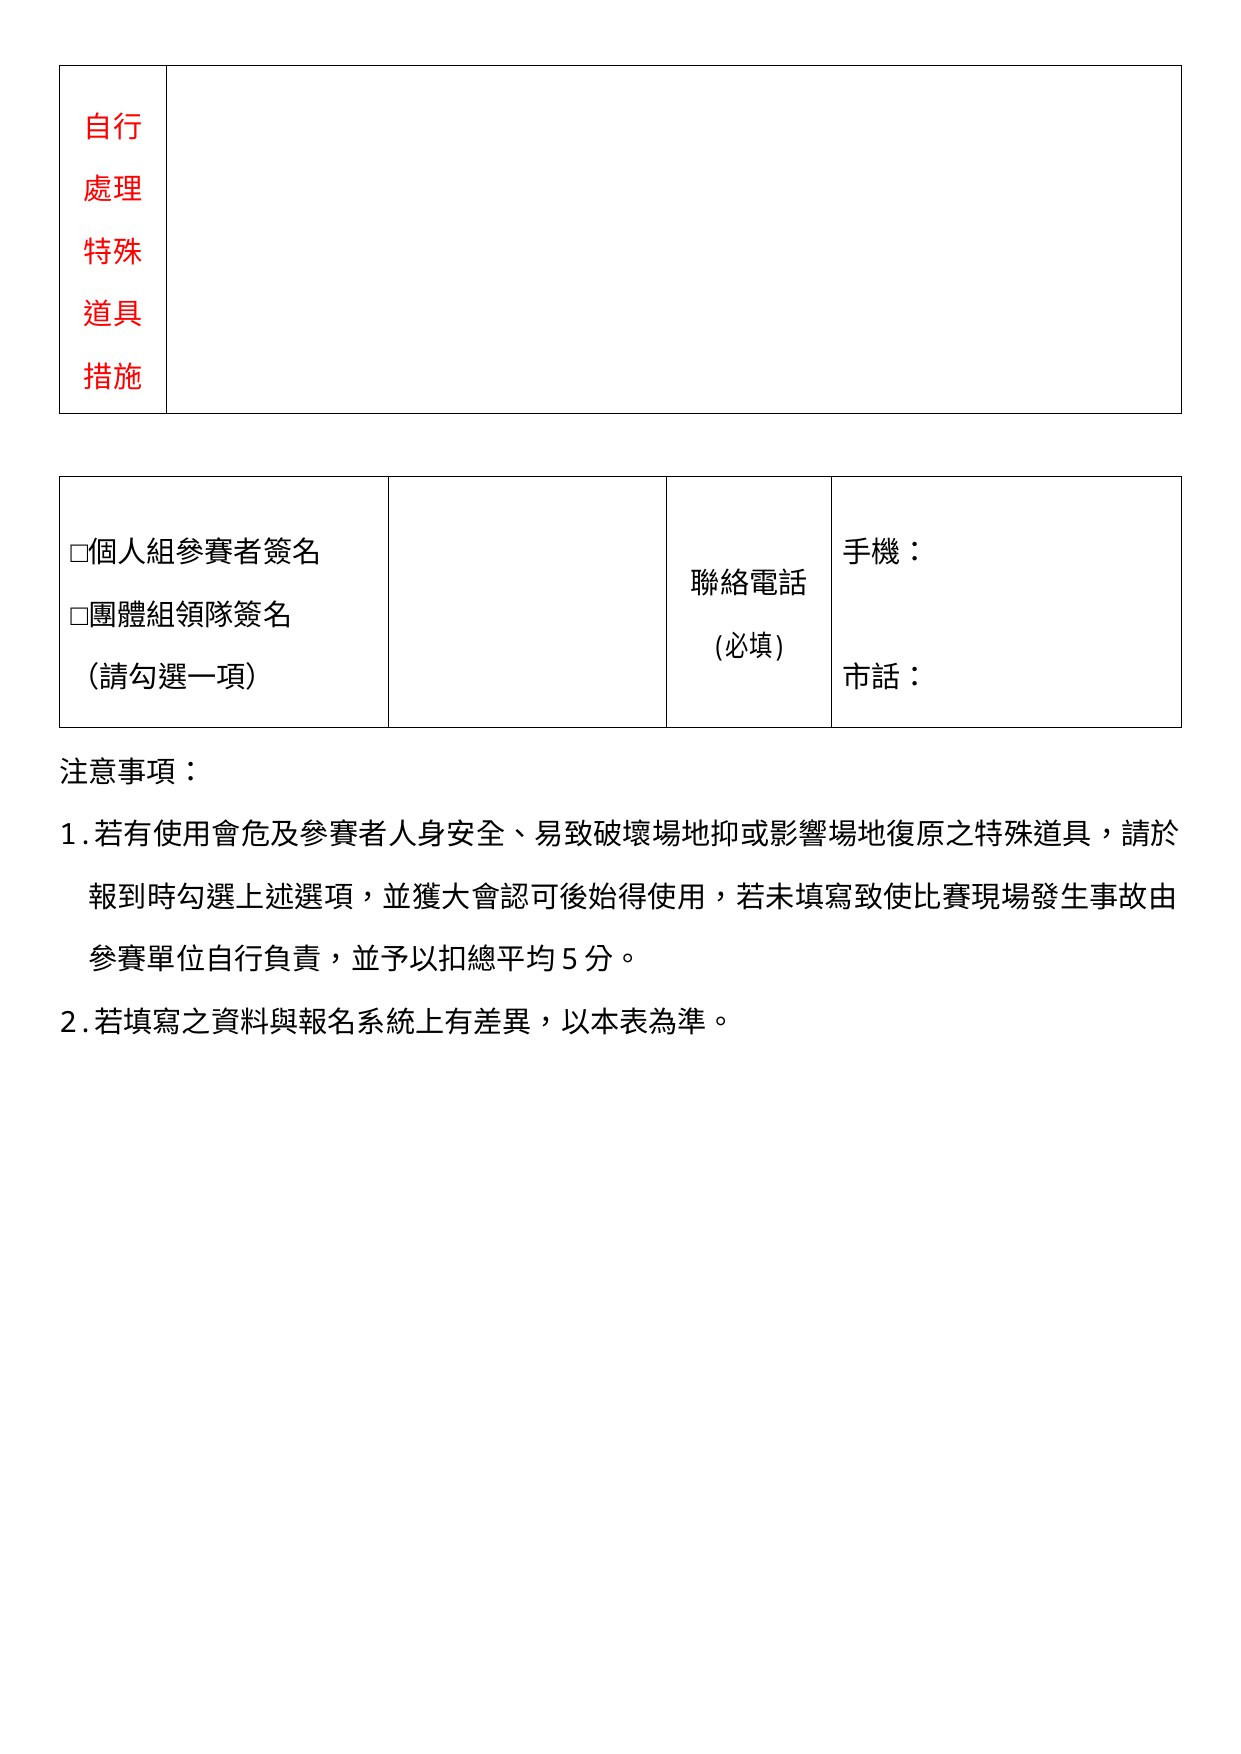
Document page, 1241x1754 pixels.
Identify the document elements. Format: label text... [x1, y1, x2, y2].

table_cell □個人組參賽者簽名 □團體組領隊簽名 （請勾選一項） [60, 477, 388, 727]
table_cell 自行處理特殊道具 措施 [60, 66, 166, 412]
text 1.若有使用會危及參賽者人身安全、易致破壞場地抑或影響場地復原之特殊道具，請於報到時勾選上述選項，並獲大會認可後始得使用，若未填寫致使比賽現場發生事故由參賽單位自行負責，並予以扣總平均5分。 [59, 791, 1181, 978]
table_cell 聯絡電話 (必填) [667, 477, 831, 727]
table_cell [59, 414, 1181, 476]
table_cell 手機： 市話： [832, 477, 1181, 727]
text 2.若填寫之資料與報名系統上有差異，以本表為準。 [59, 978, 1181, 1041]
table_cell [389, 477, 666, 727]
text 注意事項： [59, 728, 1181, 791]
table_cell [167, 66, 1181, 412]
